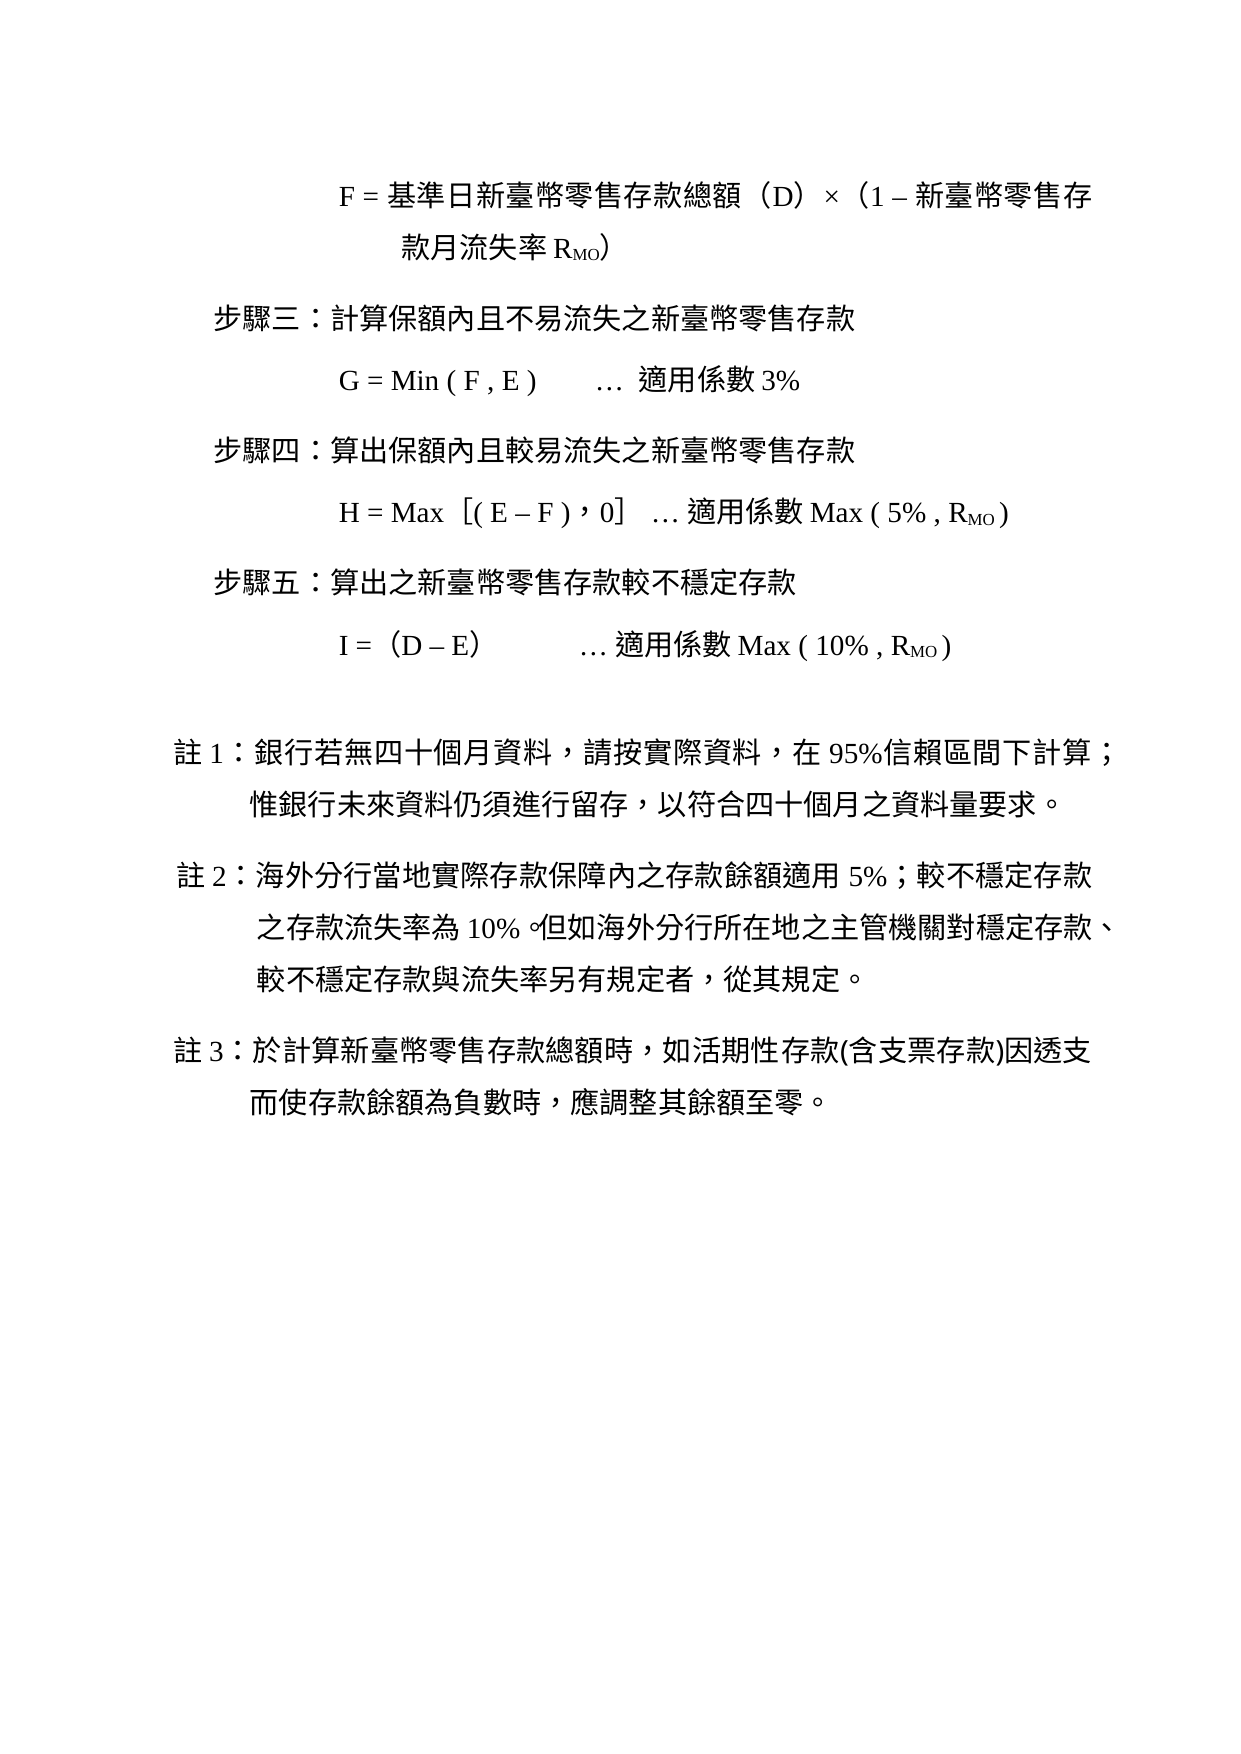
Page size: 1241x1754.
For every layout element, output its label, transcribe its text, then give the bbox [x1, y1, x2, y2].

text F = 基準日新臺幣零售存款總額（D）×（1 – 新臺幣零售存款月流失率RMO） [338, 164, 1092, 269]
text 步驟三：計算保額內且不易流失之新臺幣零售存款 [213, 287, 1092, 339]
text 步驟五：算出之新臺幣零售存款較不穩定存款 [213, 552, 1092, 604]
text G = Min ( F , E ) … 適用係數3% [338, 349, 1092, 401]
text I =（D – E） … 適用係數Max ( 10% , RMO ) [338, 613, 1092, 666]
text H = Max［( E – F )，0］ … 適用係數Max ( 5% , RMO ) [338, 481, 1092, 533]
text 步驟四：算出保額內且較易流失之新臺幣零售存款 [213, 420, 1092, 472]
text 註2：海外分行當地實際存款保障內之存款餘額適用5%；較不穩定存款之存款流失率為10%。但如海外分行所在地之主管機關對穩定存款、較不穩定存款與流失率另有規定者，從其規定。 [177, 845, 1092, 1001]
text 註1：銀行若無四十個月資料，請按實際資料，在95%信賴區間下計算；惟銀行未來資料仍須進行留存，以符合四十個月之資料量要求。 [173, 722, 1092, 826]
text 註3：於計算新臺幣零售存款總額時，如活期性存款(含支票存款)因透支而使存款餘額為負數時，應調整其餘額至零。 [174, 1020, 1092, 1124]
